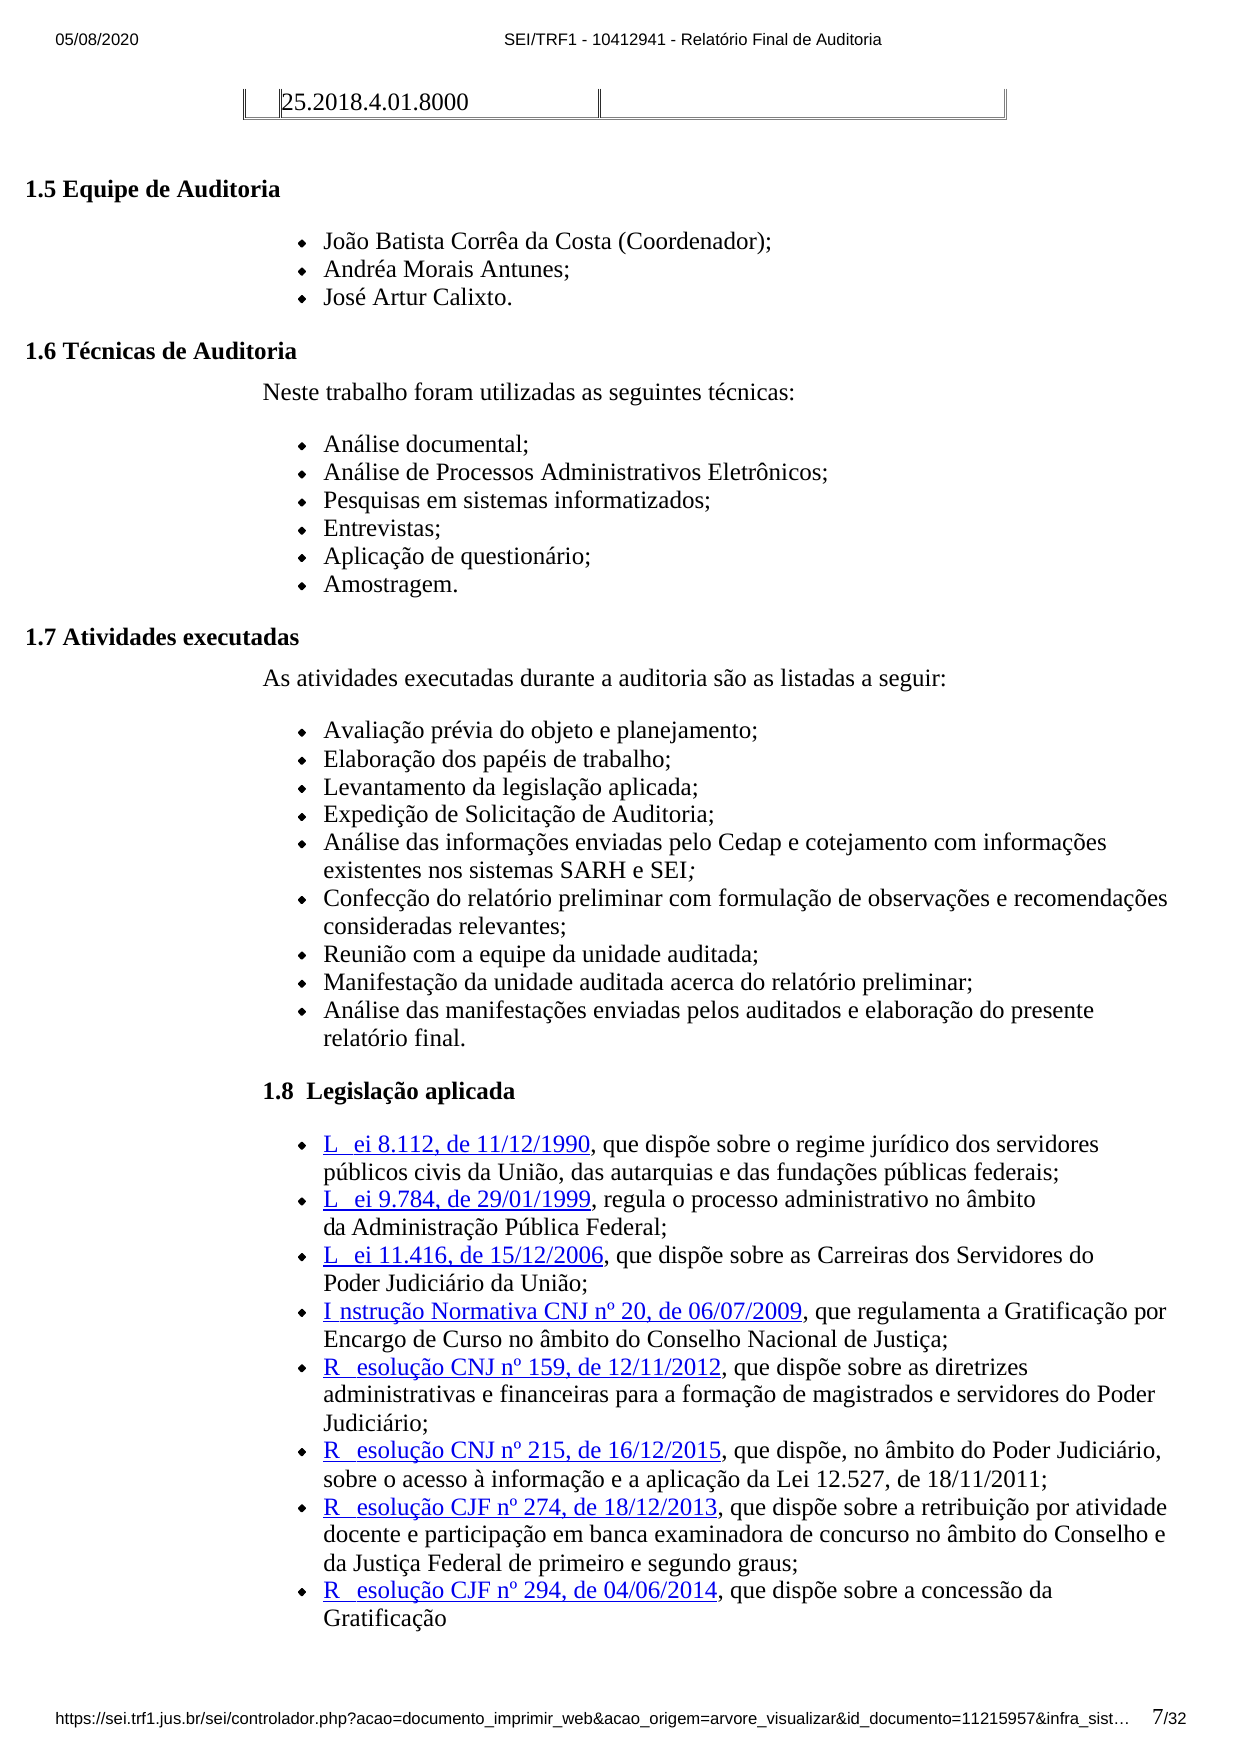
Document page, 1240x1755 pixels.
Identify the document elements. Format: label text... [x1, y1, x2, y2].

text Neste trabalho foram utilizadas as seguintes técnicas: [262, 377, 1181, 405]
text docente e participação em banca examinadora de concurso no âmbito do Conselho e da Justiça Federal de primeiro e segundo graus; [323, 1521, 1168, 1576]
text Aplicação de questionário; Amostragem. [323, 542, 593, 598]
text R esolução CJF nº 294, de 04/06/2014, que dispõe sobre a concessão da Gratificação [323, 1576, 1181, 1632]
text As atividades executadas durante a auditoria são as listadas a seguir: [262, 663, 1181, 692]
text Reunião com a equipe da unidade auditada; [323, 940, 1181, 968]
text Confecção do relatório preliminar com formulação de observações e recomendações consideradas relevantes; [323, 884, 1170, 940]
list Equipe de Auditoria [25, 174, 1181, 203]
text R esolução CNJ nº 215, de 16/12/2015, que dispõe, no âmbito do Poder Judiciário, [323, 1436, 1181, 1464]
text L ei 9.784, de 29/01/1999, regula o processo administrativo no âmbito da Administração Pública Federal; [323, 1186, 1051, 1241]
table_header [601, 89, 1004, 117]
subtitle Técnicas de Auditoria [25, 336, 1181, 365]
text sobre o acesso à informação e a aplicação da Lei 12.527, de 18/11/2011; [323, 1464, 1181, 1493]
text R esolução CNJ nº 159, de 12/11/2012, que dispõe sobre as diretrizes [323, 1353, 1181, 1381]
text Análise das informações enviadas pelo Cedap e cotejamento com informações existentes nos sistemas SARH e SEI; [323, 828, 1109, 884]
subtitle Legislação aplicada [262, 1076, 1181, 1105]
text José Artur Calixto. [323, 283, 1181, 312]
text Análise documental; [323, 430, 1181, 458]
table_header [246, 89, 279, 117]
table_header 25.2018.4.01.8000 [282, 89, 598, 117]
text Análise das manifestações enviadas pelos auditados e elaboração do presente relatório final. [323, 996, 1096, 1052]
text João Batista Corrêa da Costa (Coordenador); Andréa Morais Antunes; [323, 228, 774, 283]
text L ei 11.416, de 15/12/2006, que dispõe sobre as Carreiras dos Servidores do Poder Judiciário da União; [323, 1241, 1143, 1297]
text Manifestação da unidade auditada acerca do relatório preliminar; [323, 968, 1181, 996]
text administrativas e financeiras para a formação de magistrados e servidores do Poder Judiciário; [323, 1381, 1157, 1436]
subtitle Atividades executadas [25, 622, 1181, 651]
text Avaliação prévia do objeto e planejamento; Elaboração dos papéis de trabalho; Levantamento da legislação aplicada; Expedição de Solicitação de Auditoria; [323, 717, 774, 828]
text I nstrução Normativa CNJ nº 20, de 06/07/2009, que regulamenta a Gratificação por Encargo de Curso no âmbito do Conselho Nacional de Justiça; [323, 1297, 1181, 1353]
text R esolução CJF nº 274, de 18/12/2013, que dispõe sobre a retribuição por atividade [323, 1493, 1181, 1521]
text Análise de Processos Administrativos Eletrônicos; Pesquisas em sistemas informatizados; Entrevistas; [323, 458, 829, 542]
text L ei 8.112, de 11/12/1990, que dispõe sobre o regime jurídico dos servidores públicos civis da União, das autarquias e das fundações públicas federais; [323, 1130, 1153, 1186]
